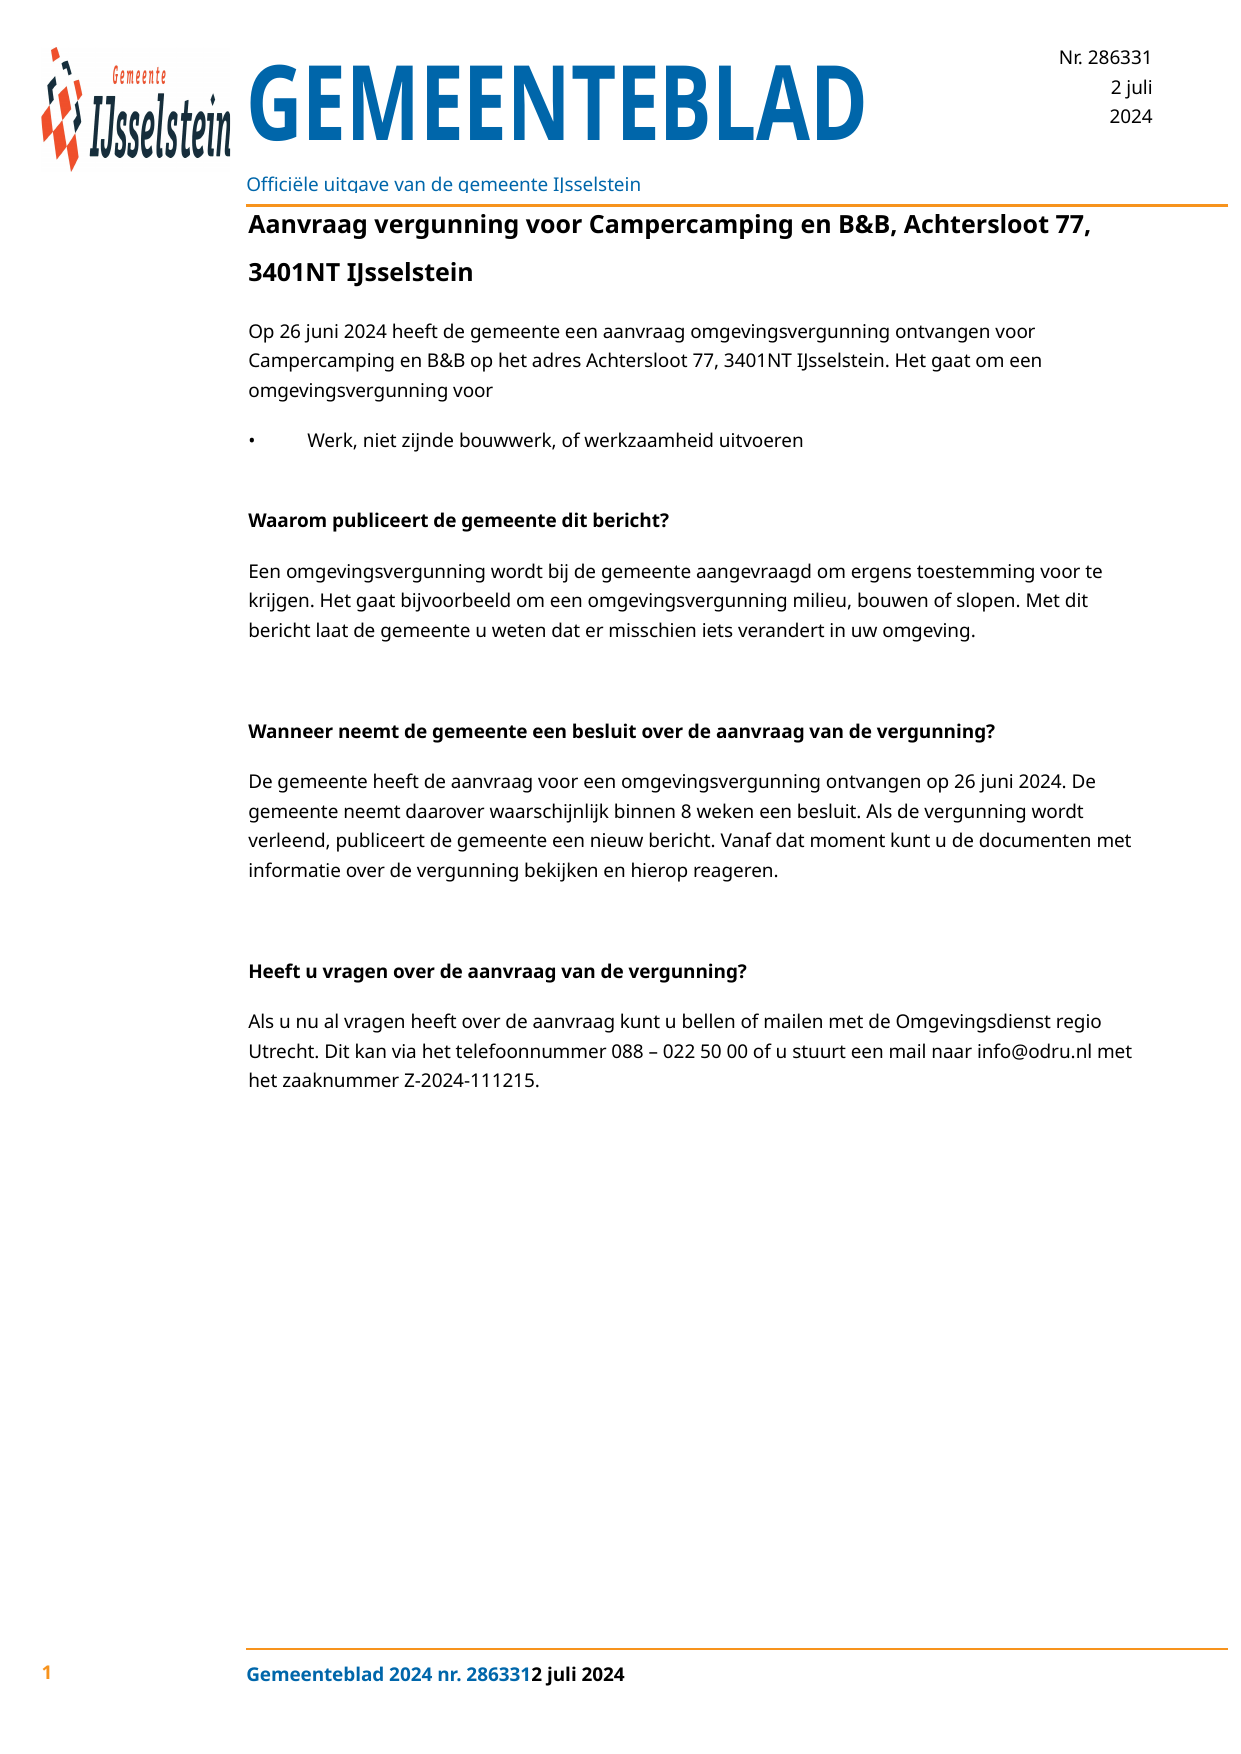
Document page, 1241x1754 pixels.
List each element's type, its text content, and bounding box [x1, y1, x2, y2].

text De gemeente heeft de aanvraag voor een omgevingsvergunning ontvangen op 26 juni 2024. De gemeente neemt daarover waarschijnlijk binnen 8 weken een besluit. Als de vergunning wordt verleend, publiceert de gemeente een nieuw bericht. Vanaf dat moment kunt u de documenten met informatie over de vergunning bekijken en hierop reageren. [248, 768, 1152, 883]
picture [41, 47, 231, 172]
text Als u nu al vragen heeft over de aanvraag kunt u bellen of mailen met de Omgevingsdienst regio Utrecht. Dit kan via het telefoonnummer 088 – 022 50 00 of u stuurt een mail naar info@odru.nl met het zaaknummer Z-2024-111215. [248, 1008, 1152, 1093]
text Een omgevingsvergunning wordt bij de gemeente aangevraagd om ergens toestemming voor te krijgen. Het gaat bijvoorbeeld om een omgevingsvergunning milieu, bouwen of slopen. Met dit bericht laat de gemeente u weten dat er misschien iets verandert in uw omgeving. [248, 558, 1152, 643]
text Op 26 juni 2024 heeft de gemeente een aanvraag omgevingsvergunning ontvangen voor Campercamping en B&B op het adres Achtersloot 77, 3401NT IJsselstein. Het gaat om een omgevingsvergunning voor [248, 318, 1152, 403]
text Aanvraag vergunning voor Campercamping en B&B, Achtersloot 77, 3401NT IJsselstein [248, 207, 1152, 288]
text Wanneer neemt de gemeente een besluit over de aanvraag van de vergunning? [248, 718, 1152, 744]
text Waarom publiceert de gemeente dit bericht? [248, 507, 1152, 533]
list Werk, niet zijnde bouwwerk, of werkzaamheid uitvoeren [248, 427, 1152, 453]
text Heeft u vragen over de aanvraag van de vergunning? [248, 958, 1152, 984]
